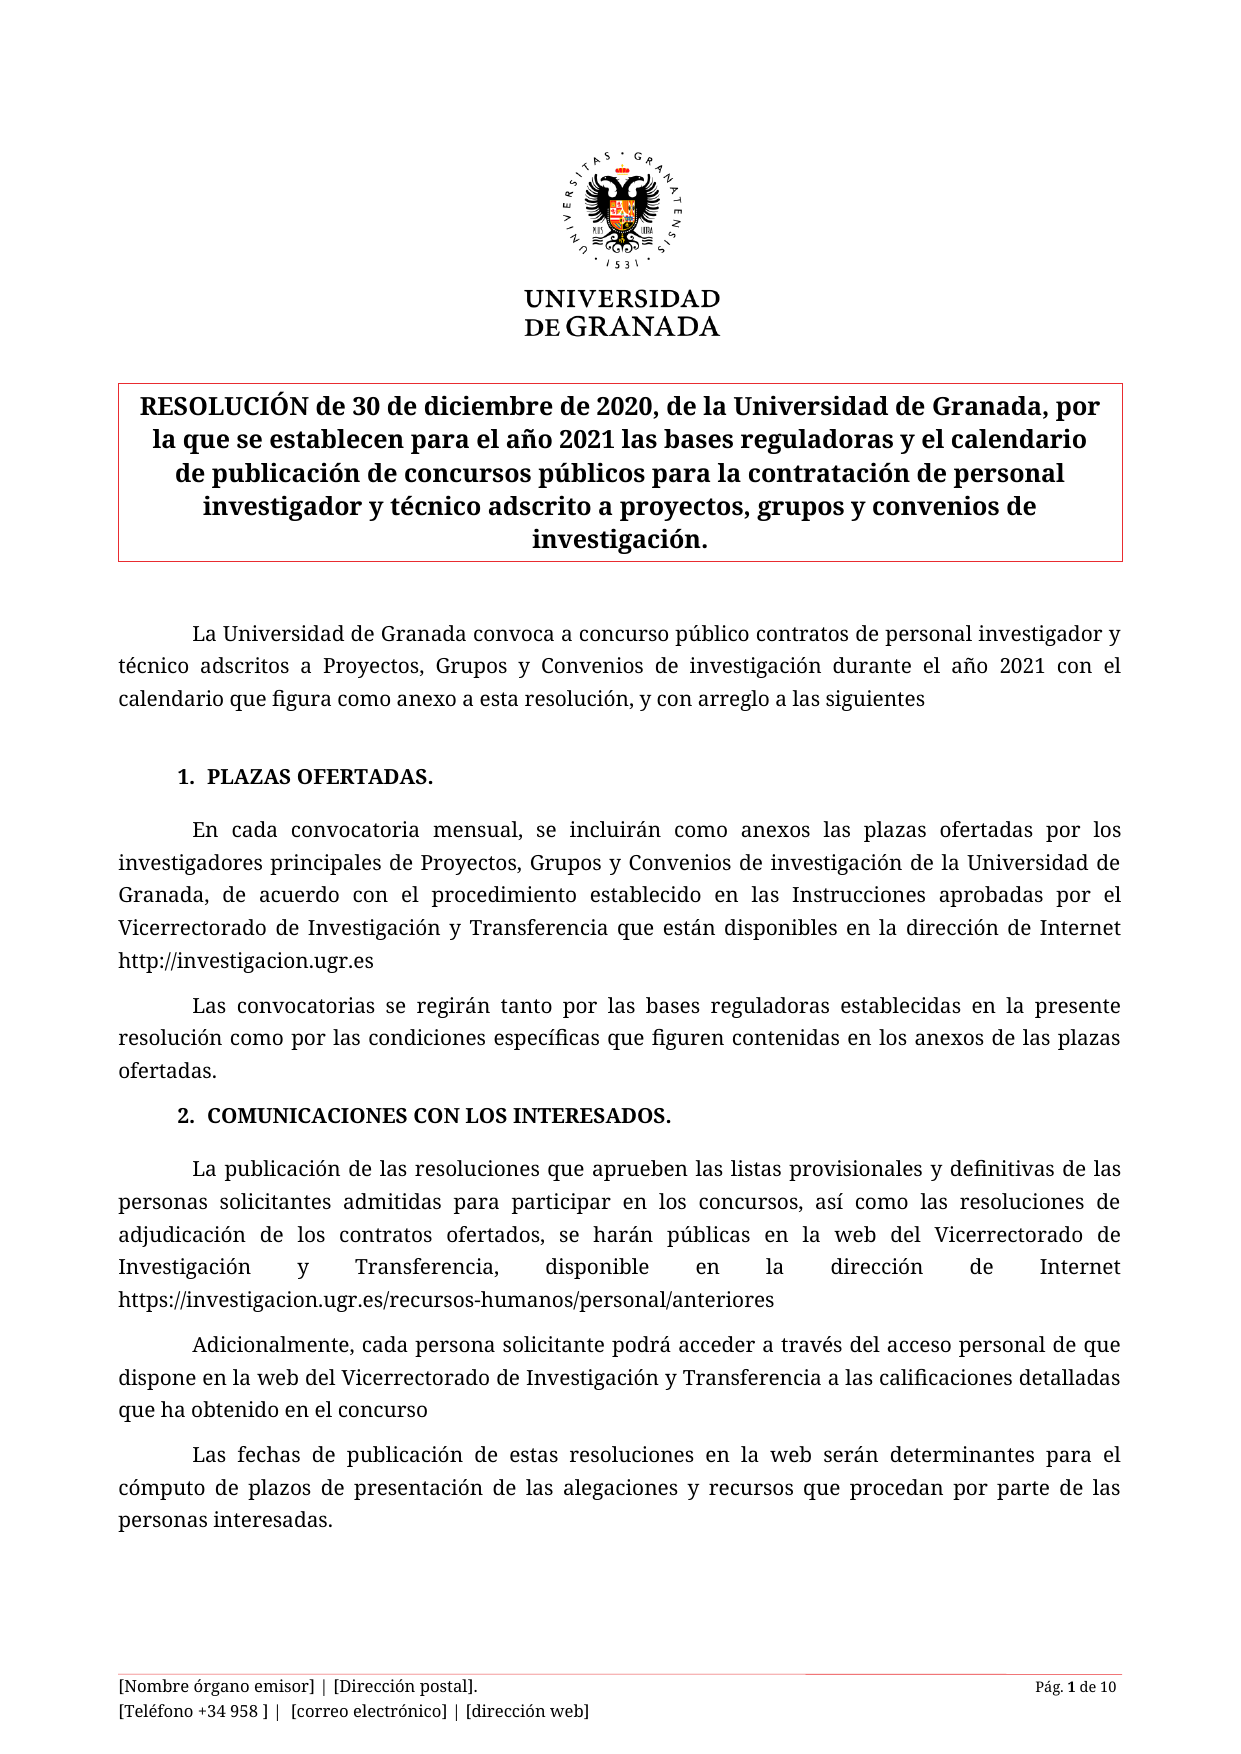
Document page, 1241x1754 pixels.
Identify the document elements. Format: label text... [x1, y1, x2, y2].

subtitle COMUNICACIONES CON LOS INTERESADOS. [177, 1101, 1122, 1129]
subtitle PLAZAS OFERTADAS. [177, 762, 1122, 790]
text Las convocatorias se regirán tanto por las bases reguladoras establecidas en la presente resolución como por las condiciones específicas que figuren contenidas en los anexos de las plazas ofertadas. [118, 991, 1122, 1084]
text Las fechas de publicación de estas resoluciones en la web serán determinantes para el cómputo de plazos de presentación de las alegaciones y recursos que procedan por parte de las personas interesadas. [118, 1440, 1122, 1534]
text La Universidad de Granada convoca a concurso público contratos de personal investigador y técnico adscritos a Proyectos, Grupos y Convenios de investigación durante el año 2021 con el calendario que figura como anexo a esta resolución, y con arreglo a las siguientes [118, 619, 1122, 713]
text La publicación de las resoluciones que aprueben las listas provisionales y definitivas de las personas solicitantes admitidas para participar en los concursos, así como las resoluciones de adjudicación de los contratos ofertados, se harán públicas en la web del Vicerrectorado de Investigación y Transferencia, disponible en la dirección de Internet https://investigacion.ugr.es/recursos-humanos/personal/anteriores [118, 1154, 1122, 1313]
text En cada convocatoria mensual, se incluirán como anexos las plazas ofertadas por los investigadores principales de Proyectos, Grupos y Convenios de investigación de la Universidad de Granada, de acuerdo con el procedimiento establecido en las Instrucciones aprobadas por el Vicerrectorado de Investigación y Transferencia que están disponibles en la dirección de Internet http://investigacion.ugr.es [118, 815, 1122, 974]
text RESOLUCIÓN de 30 de diciembre de 2020, de la Universidad de Granada, por la que se establecen para el año 2021 las bases reguladoras y el calendario de publicación de concursos públicos para la contratación de personal investigador y técnico adscrito a proyectos, grupos y convenios de investigación. [136, 389, 1104, 556]
picture [502, 118, 739, 355]
text Adicionalmente, cada persona solicitante podrá acceder a través del acceso personal de que dispone en la web del Vicerrectorado de Investigación y Transferencia a las calificaciones detalladas que ha obtenido en el concurso [118, 1330, 1122, 1424]
